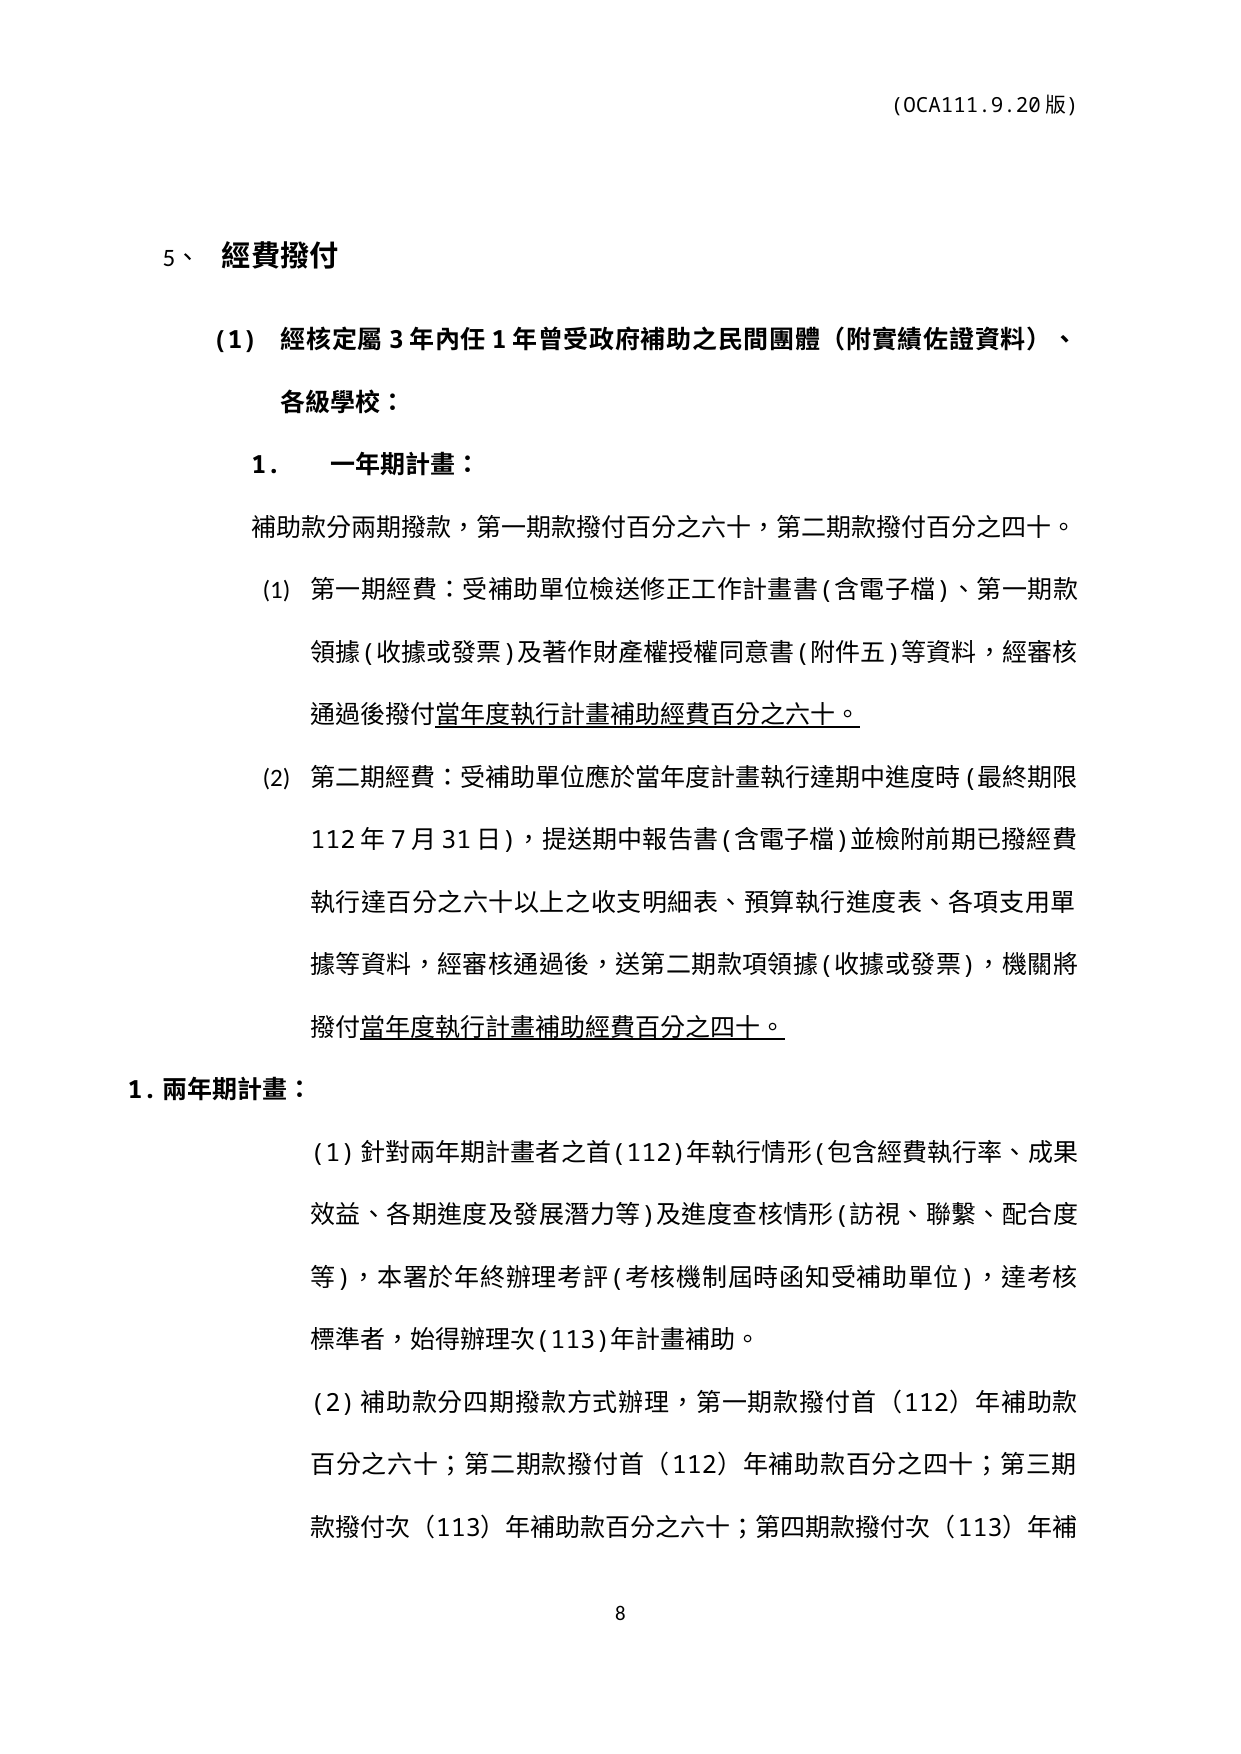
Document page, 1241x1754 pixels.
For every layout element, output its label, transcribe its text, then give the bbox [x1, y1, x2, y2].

list 補助款分四期撥款方式辦理，第一期款撥付首（112）年補助款百分之六十；第二期款撥付首（112）年補助款百分之四十；第三期款撥付次（113）年補助款百分之六十；第四期款撥付次（113）年補 [310, 1359, 1078, 1546]
list 一年期計畫： [251, 421, 1078, 484]
list 經費撥付 [162, 212, 1078, 275]
list 兩年期計畫： [127, 1046, 1078, 1109]
text 補助款分兩期撥款，第一期款撥付百分之六十，第二期款撥付百分之四十。 [251, 484, 1078, 546]
list 針對兩年期計畫者之首(112)年執行情形(包含經費執行率、成果效益、各期進度及發展潛力等)及進度查核情形(訪視、聯繫、配合度等)，本署於年終辦理考評(考核機制屆時函知受補助單位)，達考核標準者，始得辦理次(113)年計畫補助。 [310, 1109, 1078, 1359]
list 第一期經費：受補助單位檢送修正工作計畫書(含電子檔)、第一期款領據(收據或發票)及著作財產權授權同意書(附件五)等資料，經審核通過後撥付當年度執行計畫補助經費百分之六十。 [262, 546, 1078, 734]
list 經核定屬3年內任1年曾受政府補助之民間團體（附實績佐證資料）、各級學校： [212, 296, 1078, 421]
list 第二期經費：受補助單位應於當年度計畫執行達期中進度時(最終期限112年7月31日)，提送期中報告書(含電子檔)並檢附前期已撥經費執行達百分之六十以上之收支明細表、預算執行進度表、各項支用單據等資料，經審核通過後，送第二期款項領據(收據或發票)，機關將撥付當年度執行計畫補助經費百分之四十。 [262, 734, 1078, 1046]
